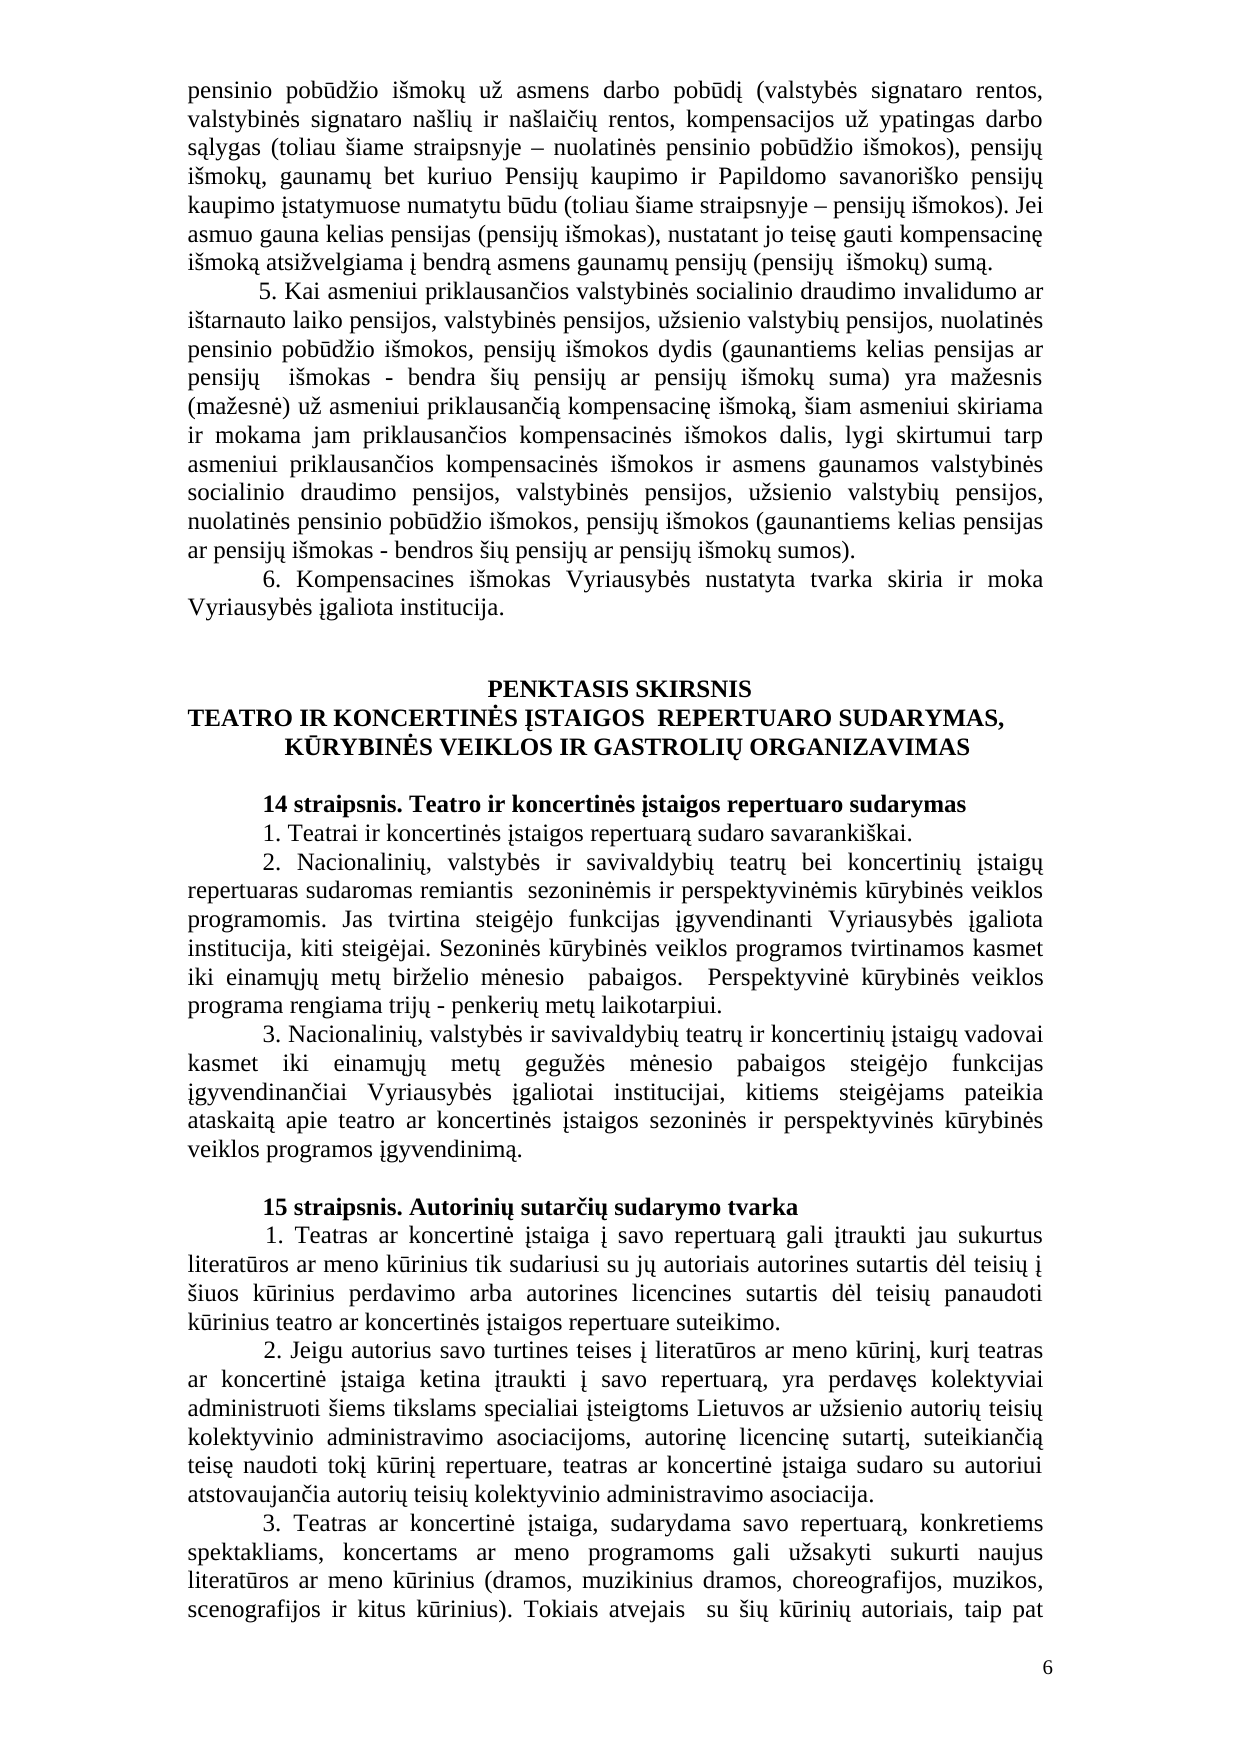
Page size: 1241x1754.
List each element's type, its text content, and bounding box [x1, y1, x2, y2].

text 2. Nacionalinių, valstybės ir savivaldybių teatrų bei koncertinių įstaigų repertuaras sudaromas remiantis sezoninėmis ir perspektyvinėmis kūrybinės veiklos programomis. Jas tvirtina steigėjo funkcijas įgyvendinanti Vyriausybės įgaliota institucija, kiti steigėjai. Sezoninės kūrybinės veiklos programos tvirtinamos kasmet iki einamųjų metų birželio mėnesio pabaigos. Perspektyvinė kūrybinės veiklos programa rengiama trijų - penkerių metų laikotarpiui. [187, 847, 1044, 1019]
text 3. Nacionalinių, valstybės ir savivaldybių teatrų ir koncertinių įstaigų vadovai kasmet iki einamųjų metų gegužės mėnesio pabaigos steigėjo funkcijas įgyvendinančiai Vyriausybės įgaliotai institucijai, kitiems steigėjams pateikia ataskaitą apie teatro ar koncertinės įstaigos sezoninės ir perspektyvinės kūrybinės veiklos programos įgyvendinimą. [187, 1019, 1044, 1163]
text PENKTASIS SKIRSNIS [412, 674, 1044, 703]
text 14 straipsnis. Teatro ir koncertinės įstaigos repertuaro sudarymas [187, 789, 1044, 818]
text 2. Jeigu autorius savo turtines teises į literatūros ar meno kūrinį, kurį teatras ar koncertinė įstaiga ketina įtraukti į savo repertuarą, yra perdavęs kolektyviai administruoti šiems tikslams specialiai įsteigtoms Lietuvos ar užsienio autorių teisių kolektyvinio administravimo asociacijoms, autorinę licencinę sutartį, suteikiančią teisę naudoti tokį kūrinį repertuare, teatras ar koncertinė įstaiga sudaro su autoriui atstovaujančia autorių teisių kolektyvinio administravimo asociacija. [187, 1335, 1044, 1508]
text 6. Kompensacines išmokas Vyriausybės nustatyta tvarka skiria ir moka Vyriausybės įgaliota institucija. [187, 564, 1044, 621]
text 3. Teatras ar koncertinė įstaiga, sudarydama savo repertuarą, konkretiems spektakliams, koncertams ar meno programoms gali užsakyti sukurti naujus literatūros ar meno kūrinius (dramos, muzikinius dramos, choreografijos, muzikos, scenografijos ir kitus kūrinius). Tokiais atvejais su šių kūrinių autoriais, taip pat [187, 1508, 1044, 1623]
text pensinio pobūdžio išmokų už asmens darbo pobūdį (valstybės signataro rentos, valstybinės signataro našlių ir našlaičių rentos, kompensacijos už ypatingas darbo sąlygas (toliau šiame straipsnyje – nuolatinės pensinio pobūdžio išmokos), pensijų išmokų, gaunamų bet kuriuo Pensijų kaupimo ir Papildomo savanoriško pensijų kaupimo įstatymuose numatytu būdu (toliau šiame straipsnyje – pensijų išmokos). Jei asmuo gauna kelias pensijas (pensijų išmokas), nustatant jo teisę gauti kompensacinę išmoką atsižvelgiama į bendrą asmens gaunamų pensijų (pensijų išmokų) sumą. [187, 75, 1044, 276]
text TEATRO IR KONCERTINĖS ĮSTAIGOS REPERTUARO SUDARYMAS, [187, 703, 1044, 732]
text 1. Teatras ar koncertinė įstaiga į savo repertuarą gali įtraukti jau sukurtus literatūros ar meno kūrinius tik sudariusi su jų autoriais autorines sutartis dėl teisių į šiuos kūrinius perdavimo arba autorines licencines sutartis dėl teisių panaudoti kūrinius teatro ar koncertinės įstaigos repertuare suteikimo. [187, 1220, 1044, 1335]
text 5. Kai asmeniui priklausančios valstybinės socialinio draudimo invalidumo ar ištarnauto laiko pensijos, valstybinės pensijos, užsienio valstybių pensijos, nuolatinės pensinio pobūdžio išmokos, pensijų išmokos dydis (gaunantiems kelias pensijas ar pensijų išmokas - bendra šių pensijų ar pensijų išmokų suma) yra mažesnis (mažesnė) už asmeniui priklausančią kompensacinę išmoką, šiam asmeniui skiriama ir mokama jam priklausančios kompensacinės išmokos dalis, lygi skirtumui tarp asmeniui priklausančios kompensacinės išmokos ir asmens gaunamos valstybinės socialinio draudimo pensijos, valstybinės pensijos, užsienio valstybių pensijos, nuolatinės pensinio pobūdžio išmokos, pensijų išmokos (gaunantiems kelias pensijas ar pensijų išmokas - bendros šių pensijų ar pensijų išmokų sumos). [187, 276, 1044, 564]
text KŪRYBINĖS VEIKLOS IR GASTROLIŲ ORGANIZAVIMAS [187, 732, 1044, 760]
text 15 straipsnis. Autorinių sutarčių sudarymo tvarka [187, 1192, 1044, 1220]
text 1. Teatrai ir koncertinės įstaigos repertuarą sudaro savarankiškai. [187, 818, 1044, 847]
